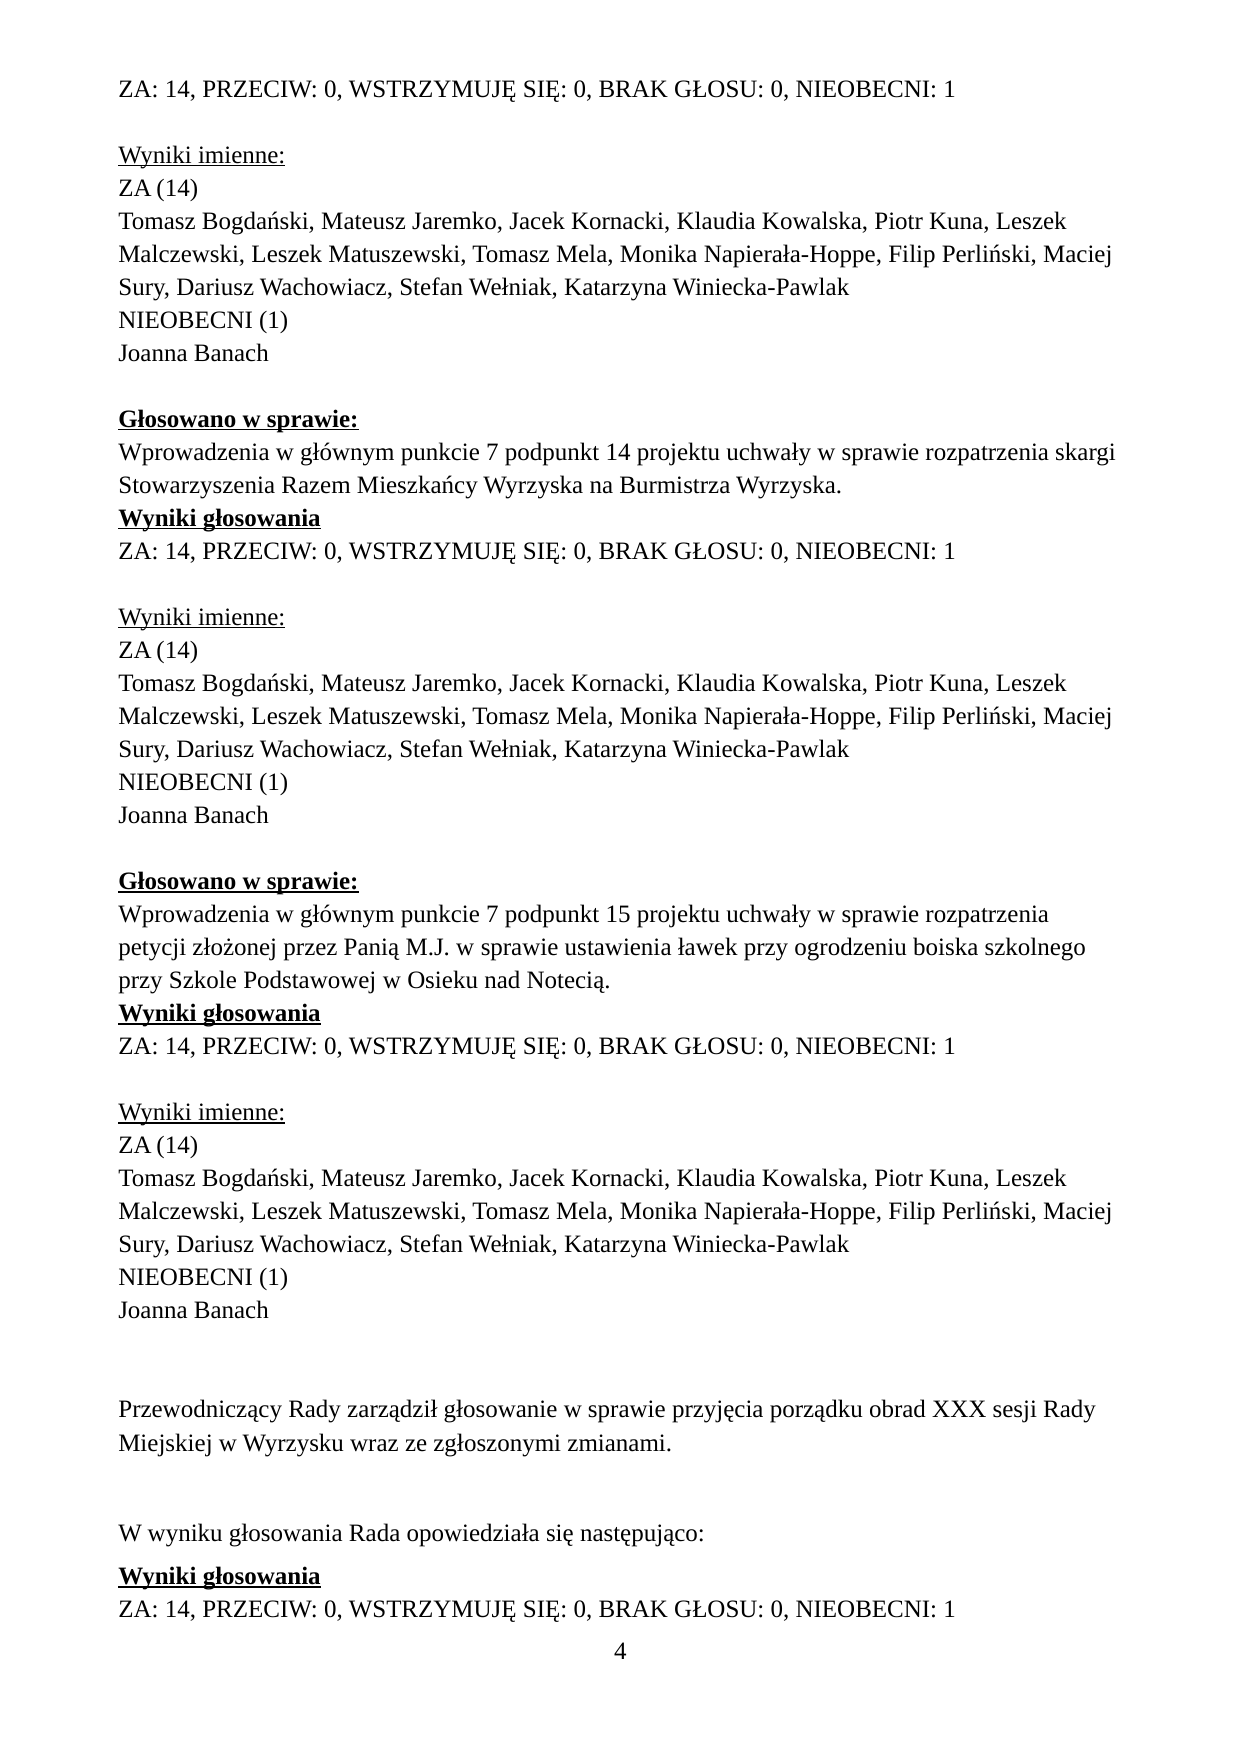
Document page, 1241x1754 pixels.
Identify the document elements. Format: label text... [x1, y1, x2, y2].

text Wyniki głosowania ZA: 14, PRZECIW: 0, WSTRZYMUJĘ SIĘ: 0, BRAK GŁOSU: 0, NIEOBECNI: 1 [118, 1561, 1122, 1623]
text W wyniku głosowania Rada opowiedziała się następująco: [118, 1518, 1122, 1547]
text ZA: 14, PRZECIW: 0, WSTRZYMUJĘ SIĘ: 0, BRAK GŁOSU: 0, NIEOBECNI: 1 Wyniki imienne: ZA (14) Tomasz Bogdański, Mateusz Jaremko, Jacek Kornacki, Klaudia Kowalska, Piotr Kuna, Leszek Malczewski, Leszek Matuszewski, Tomasz Mela, Monika Napierała-Hoppe, Filip Perliński, Maciej Sury, Dariusz Wachowiacz, Stefan Wełniak, Katarzyna Winiecka-Pawlak NIEOBECNI (1) Joanna Banach Głosowano w sprawie: Wprowadzenia w głównym punkcie 7 podpunkt 14 projektu uchwały w sprawie rozpatrzenia skargi Stowarzyszenia Razem Mieszkańcy Wyrzyska na Burmistrza Wyrzyska. Wyniki głosowania ZA: 14, PRZECIW: 0, WSTRZYMUJĘ SIĘ: 0, BRAK GŁOSU: 0, NIEOBECNI: 1 Wyniki imienne: ZA (14) Tomasz Bogdański, Mateusz Jaremko, Jacek Kornacki, Klaudia Kowalska, Piotr Kuna, Leszek Malczewski, Leszek Matuszewski, Tomasz Mela, Monika Napierała-Hoppe, Filip Perliński, Maciej Sury, Dariusz Wachowiacz, Stefan Wełniak, Katarzyna Winiecka-Pawlak NIEOBECNI (1) Joanna Banach Głosowano w sprawie: Wprowadzenia w głównym punkcie 7 podpunkt 15 projektu uchwały w sprawie rozpatrzenia petycji złożonej przez Panią M.J. w sprawie ustawienia ławek przy ogrodzeniu boiska szkolnego przy Szkole Podstawowej w Osieku nad Notecią. Wyniki głosowania ZA: 14, PRZECIW: 0, WSTRZYMUJĘ SIĘ: 0, BRAK GŁOSU: 0, NIEOBECNI: 1 Wyniki imienne: ZA (14) Tomasz Bogdański, Mateusz Jaremko, Jacek Kornacki, Klaudia Kowalska, Piotr Kuna, Leszek Malczewski, Leszek Matuszewski, Tomasz Mela, Monika Napierała-Hoppe, Filip Perliński, Maciej Sury, Dariusz Wachowiacz, Stefan Wełniak, Katarzyna Winiecka-Pawlak NIEOBECNI (1) Joanna Banach Przewodniczący Rady zarządził głosowanie w sprawie przyjęcia porządku obrad XXX sesji Rady Miejskiej w Wyrzysku wraz ze zgłoszonymi zmianami. [118, 74, 1122, 1456]
